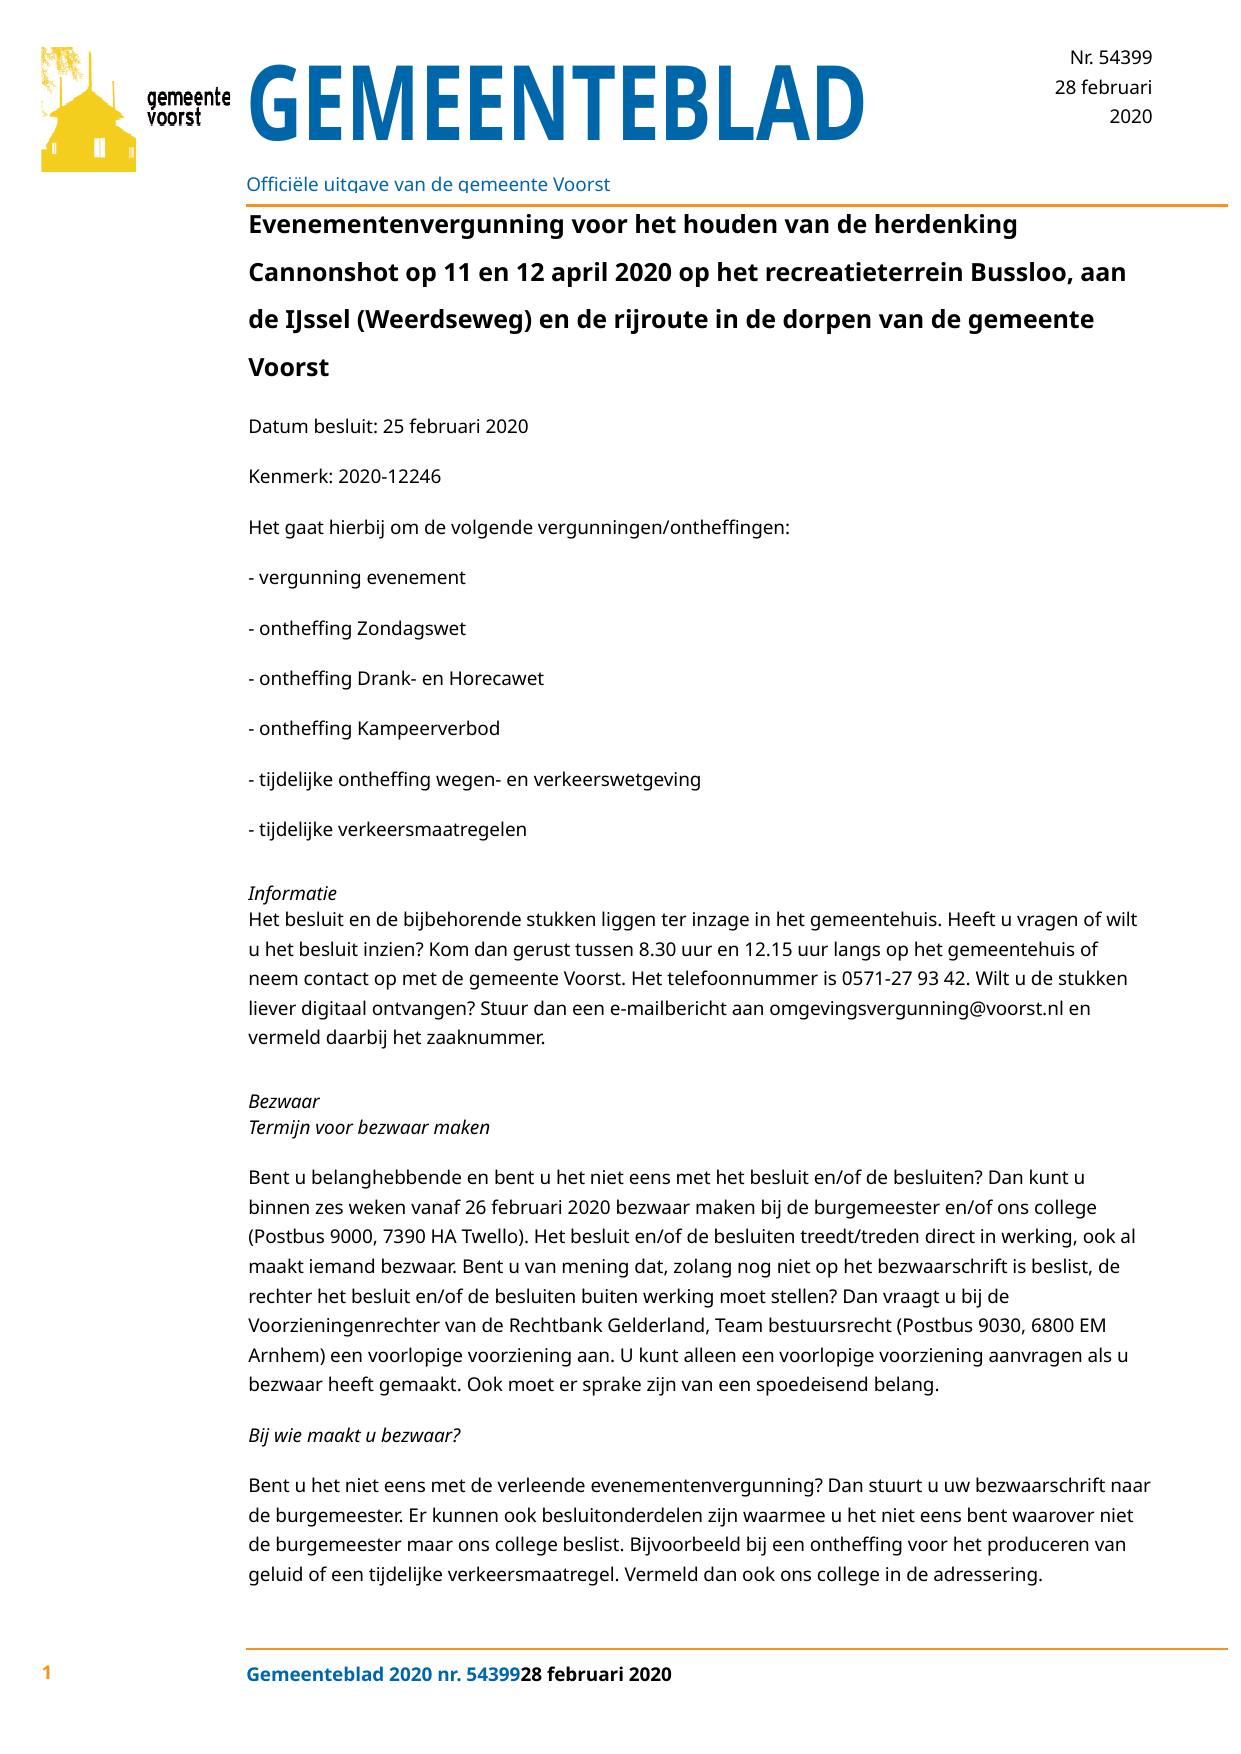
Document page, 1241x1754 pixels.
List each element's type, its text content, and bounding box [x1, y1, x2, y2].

text Bezwaar [248, 1088, 1152, 1114]
text Datum besluit: 25 februari 2020 [248, 413, 1152, 439]
text - ontheffing Drank- en Horecawet [248, 665, 1152, 691]
text Kenmerk: 2020-12246 [248, 463, 1152, 489]
text - ontheffing Zondagswet [248, 615, 1152, 641]
text - tijdelijke ontheffing wegen- en verkeerswetgeving [248, 766, 1152, 792]
text Het besluit en de bijbehorende stukken liggen ter inzage in het gemeentehuis. Heeft u vragen of wilt u het besluit inzien? Kom dan gerust tussen 8.30 uur en 12.15 uur langs op het gemeentehuis of neem contact op met de gemeente Voorst. Het telefoonnummer is 0571-27 93 42. Wilt u de stukken liever digitaal ontvangen? Stuur dan een e-mailbericht aan omgevingsvergunning@voorst.nl en vermeld daarbij het zaaknummer. [248, 906, 1152, 1050]
text - tijdelijke verkeersmaatregelen [248, 816, 1152, 842]
text Bij wie maakt u bezwaar? [248, 1422, 1152, 1448]
text Bent u het niet eens met de verleende evenementenvergunning? Dan stuurt u uw bezwaarschrift naar de burgemeester. Er kunnen ook besluitonderdelen zijn waarmee u het niet eens bent waarover niet de burgemeester maar ons college beslist. Bijvoorbeeld bij een ontheffing voor het produceren van geluid of een tijdelijke verkeersmaatregel. Vermeld dan ook ons college in de adressering. [248, 1472, 1152, 1587]
text Informatie [248, 880, 1152, 906]
text Termijn voor bezwaar maken [248, 1114, 1152, 1140]
text Bent u belanghebbende en bent u het niet eens met het besluit en/of de besluiten? Dan kunt u binnen zes weken vanaf 26 februari 2020 bezwaar maken bij de burgemeester en/of ons college (Postbus 9000, 7390 HA Twello). Het besluit en/of de besluiten treedt/treden direct in werking, ook al maakt iemand bezwaar. Bent u van mening dat, zolang nog niet op het bezwaarschrift is beslist, de rechter het besluit en/of de besluiten buiten werking moet stellen? Dan vraagt u bij de Voorzieningenrechter van de Rechtbank Gelderland, Team bestuursrecht (Postbus 9030, 6800 EM Arnhem) een voorlopige voorziening aan. U kunt alleen een voorlopige voorziening aanvragen als u bezwaar heeft gemaakt. Ook moet er sprake zijn van een spoedeisend belang. [248, 1164, 1152, 1397]
text Het gaat hierbij om de volgende vergunningen/ontheffingen: [248, 514, 1152, 540]
picture [41, 47, 231, 172]
text - vergunning evenement [248, 564, 1152, 590]
text - ontheffing Kampeerverbod [248, 716, 1152, 741]
text Evenementenvergunning voor het houden van de herdenking Cannonshot op 11 en 12 april 2020 op het recreatieterrein Bussloo, aan de IJssel (Weerdseweg) en de rijroute in de dorpen van de gemeente Voorst [248, 207, 1152, 384]
